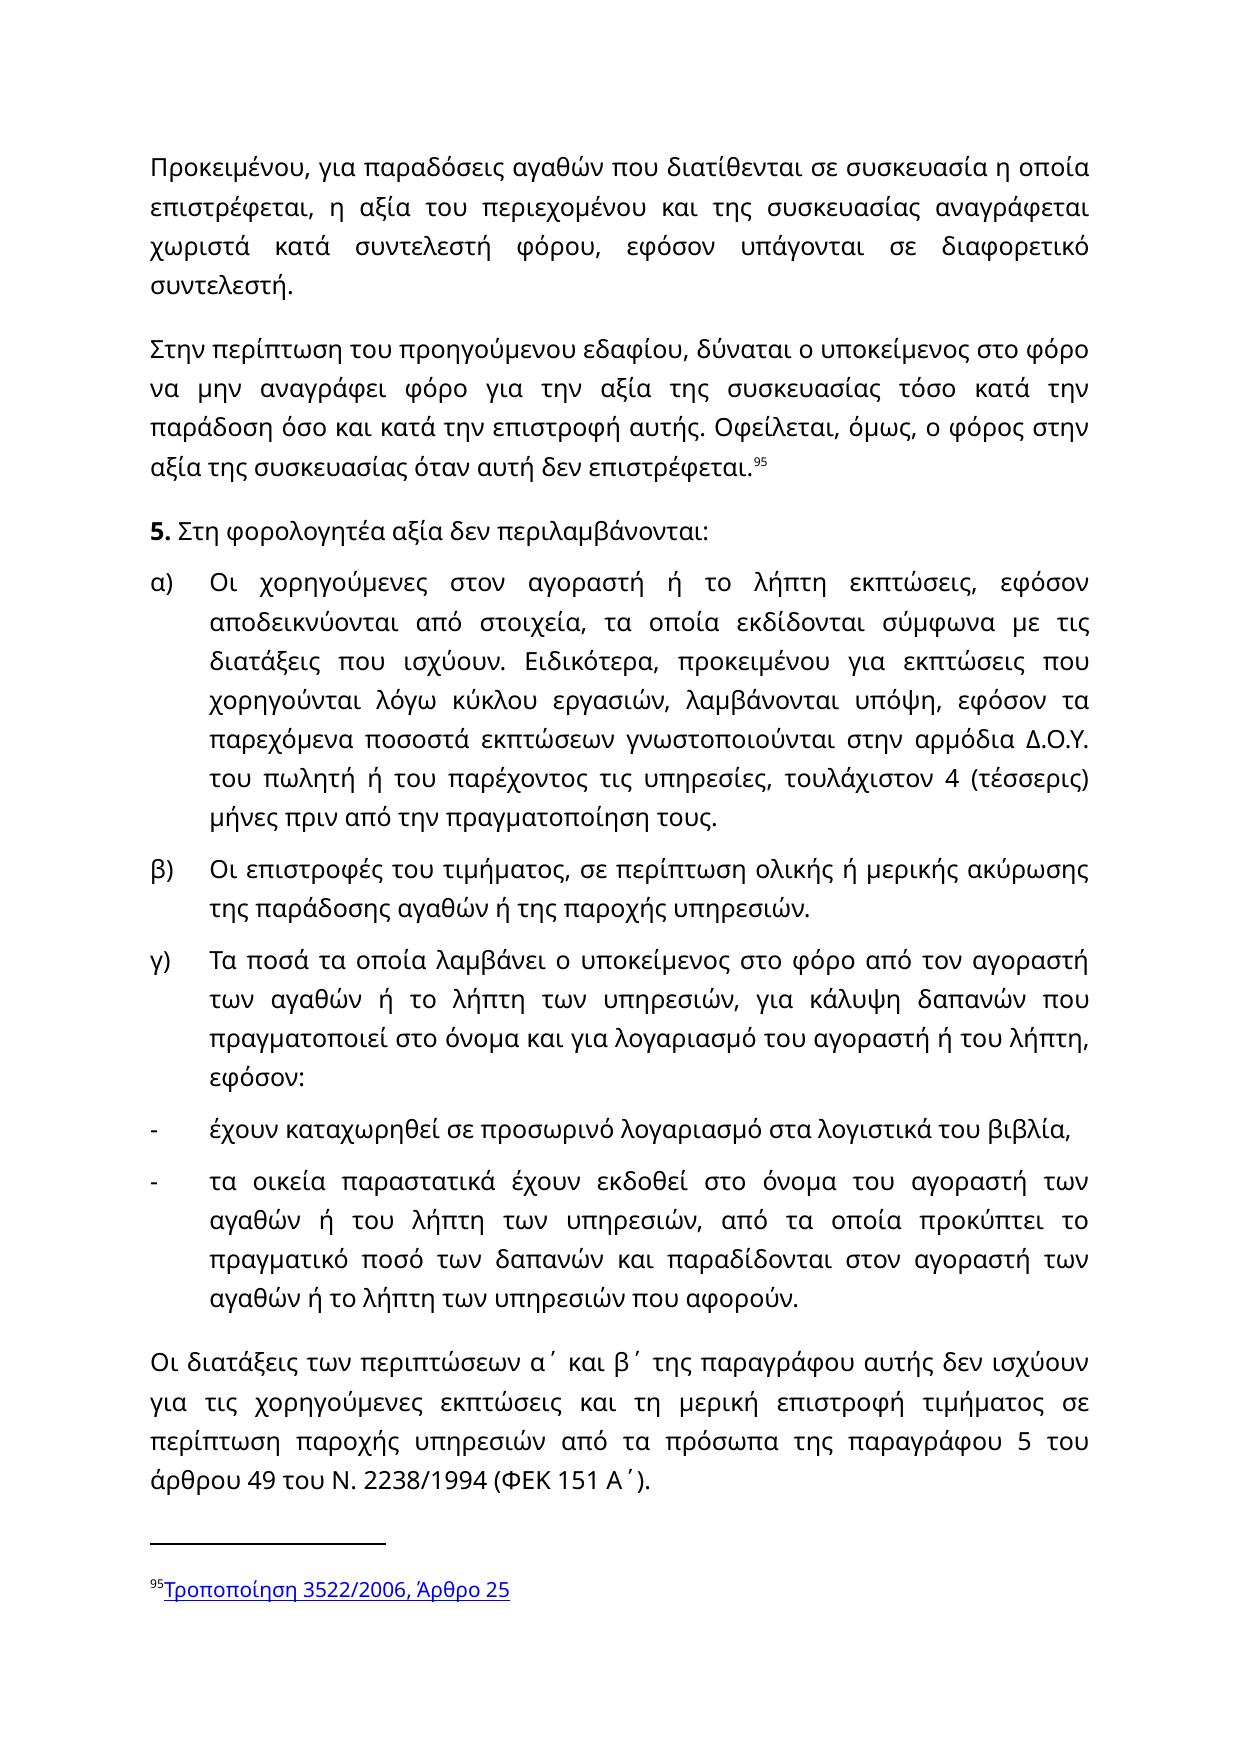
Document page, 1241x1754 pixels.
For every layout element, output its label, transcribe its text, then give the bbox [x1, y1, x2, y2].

list - τα οικεία παραστατικά έχουν εκδοθεί στο όνομα του αγοραστή των αγαθών ή του λήπτη των υπηρεσιών, από τα οποία προκύπτει το πραγματικό ποσό των δαπανών και παραδίδονται στον αγοραστή των αγαθών ή το λήπτη των υπηρεσιών που αφορούν. [150, 1163, 1090, 1315]
list β) Οι επιστροφές του τιμήματος, σε περίπτωση ολικής ή μερικής ακύρωσης της παράδοσης αγαθών ή της παροχής υπηρεσιών. [150, 852, 1090, 925]
list γ) Τα ποσά τα οποία λαμβάνει ο υποκείμενος στο φόρο από τον αγοραστή των αγαθών ή το λήπτη των υπηρεσιών, για κάλυψη δαπανών που πραγματοποιεί στο όνομα και για λογαριασμό του αγοραστή ή του λήπτη, εφόσον: [150, 942, 1090, 1094]
text Τροποποίηση 3522/2006, Άρθρο 25 [150, 1576, 1090, 1604]
list α) Οι χορηγούμενες στον αγοραστή ή το λήπτη εκπτώσεις, εφόσον αποδεικνύονται από στοιχεία, τα οποία εκδίδονται σύμφωνα με τις διατάξεις που ισχύουν. Ειδικότερα, προκειμένου για εκπτώσεις που χορηγούνται λόγω κύκλου εργασιών, λαμβάνονται υπόψη, εφόσον τα παρεχόμενα ποσοστά εκπτώσεων γνωστοποιούνται στην αρμόδια Δ.Ο.Υ. του πωλητή ή του παρέχοντος τις υπηρεσίες, τουλάχιστον 4 (τέσσερις) μήνες πριν από την πραγματοποίηση τους. [150, 565, 1090, 834]
text Οι διατάξεις των περιπτώσεων α΄ και β΄ της παραγράφου αυτής δεν ισχύουν για τις χορηγούμενες εκπτώσεις και τη μερική επιστροφή τιμήματος σε περίπτωση παροχής υπηρεσιών από τα πρόσωπα της παραγράφου 5 του άρθρου 49 του Ν. 2238/1994 (ΦΕΚ 151 Α΄). [150, 1345, 1090, 1497]
list - έχουν καταχωρηθεί σε προσωρινό λογαριασμό στα λογιστικά του βιβλία, [150, 1112, 1090, 1146]
text Προκειμένου, για παραδόσεις αγαθών που διατίθενται σε συσκευασία η οποία επιστρέφεται, η αξία του περιεχομένου και της συσκευασίας αναγράφεται χωριστά κατά συντελεστή φόρου, εφόσον υπάγονται σε διαφορετικό συντελεστή. [150, 150, 1090, 302]
text Στην περίπτωση του προηγούμενου εδαφίου, δύναται ο υποκείμενος στο φόρο να μην αναγράφει φόρο για την αξία της συσκευασίας τόσο κατά την παράδοση όσο και κατά την επιστροφή αυτής. Οφείλεται, όμως, ο φόρος στην αξία της συσκευασίας όταν αυτή δεν επιστρέφεται. [150, 332, 1090, 483]
text 5. Στη φορολογητέα αξία δεν περιλαμβάνονται: [150, 513, 1090, 547]
